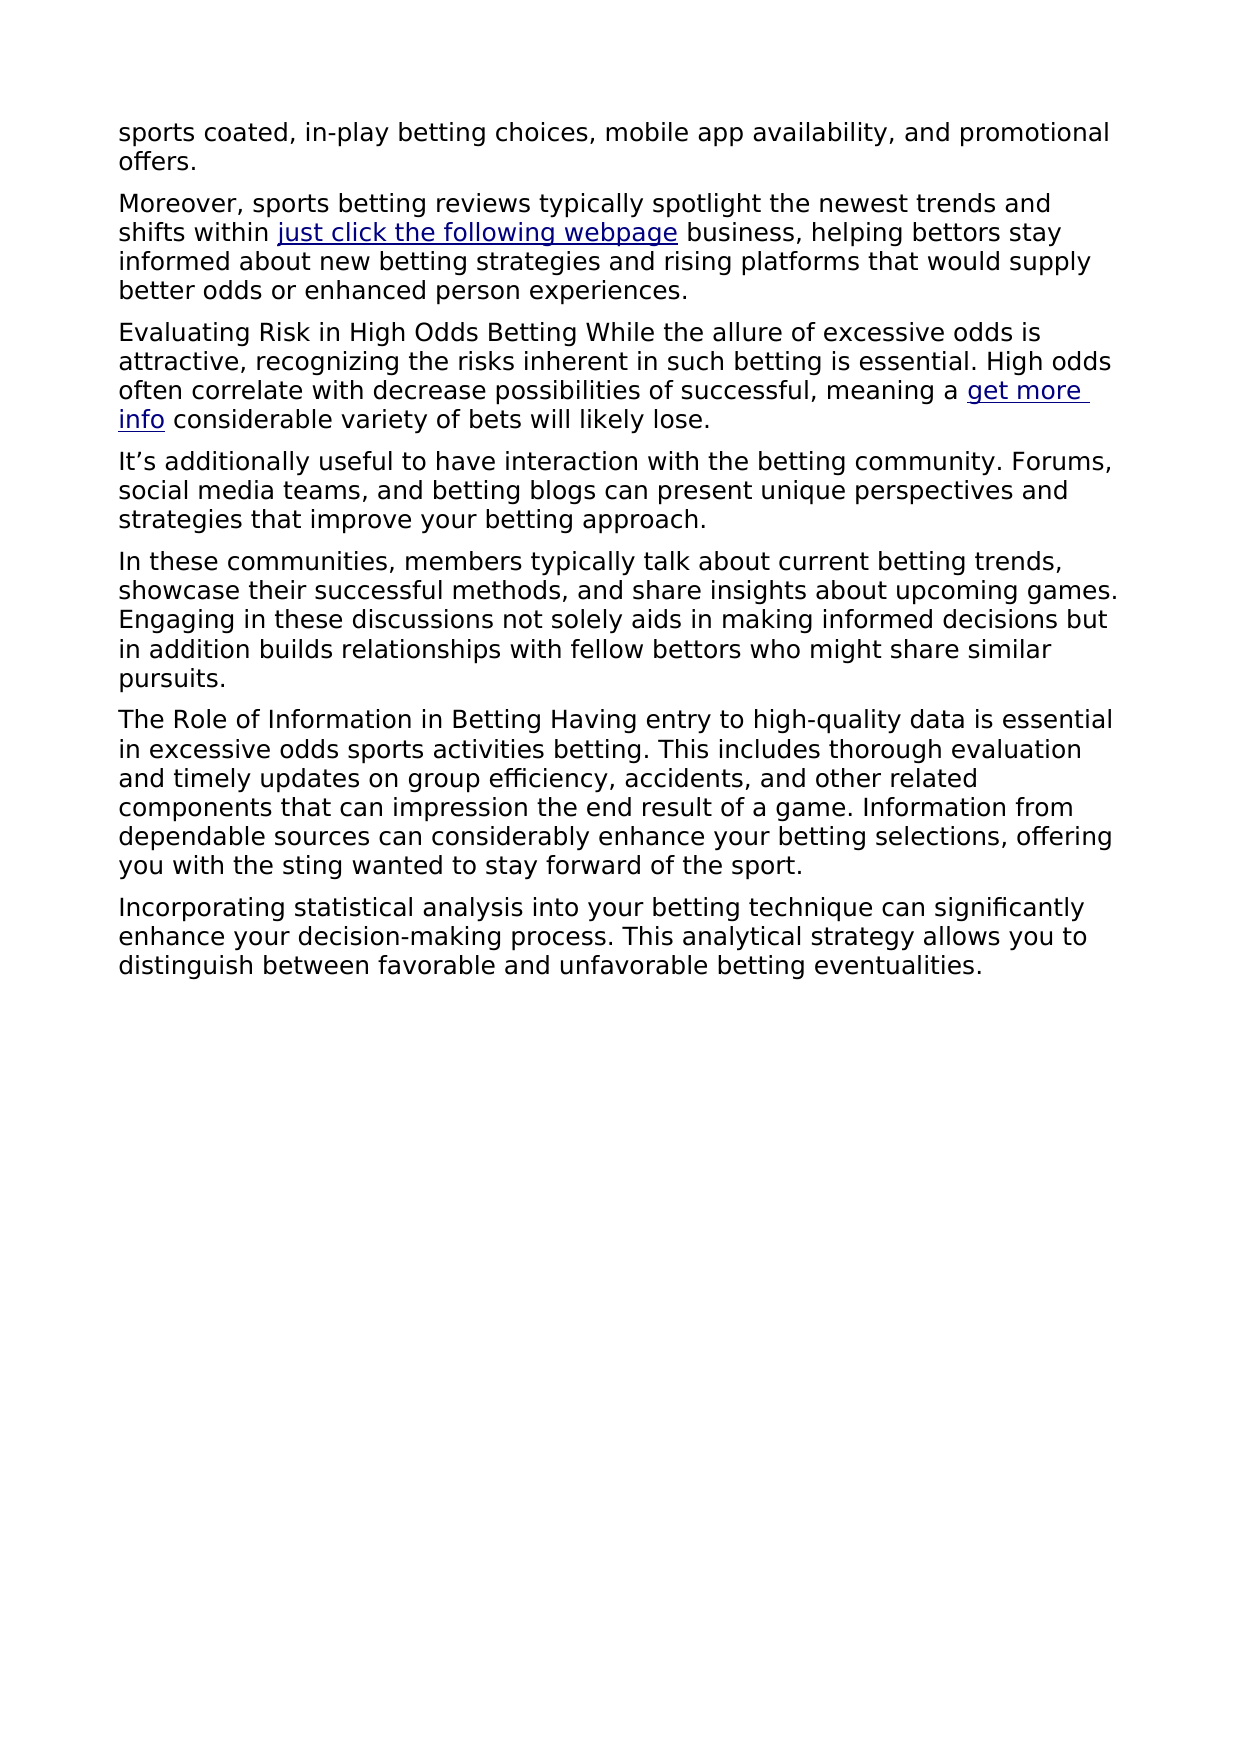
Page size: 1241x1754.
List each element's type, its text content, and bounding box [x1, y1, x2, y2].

text Incorporating statistical analysis into your betting technique can significantly enhance your decision-making process. This analytical strategy allows you to distinguish between favorable and unfavorable betting eventualities. [118, 893, 1122, 981]
text The Role of Information in Betting Having entry to high-quality data is essential in excessive odds sports activities betting. This includes thorough evaluation and timely updates on group efficiency, accidents, and other related components that can impression the end result of a game. Information from dependable sources can considerably enhance your betting selections, offering you with the sting wanted to stay forward of the sport. [118, 706, 1122, 881]
text Moreover, sports betting reviews typically spotlight the newest trends and shifts within just click the following webpage business, helping bettors stay informed about new betting strategies and rising platforms that would supply better odds or enhanced person experiences. [118, 189, 1122, 306]
text In these communities, members typically talk about current betting trends, showcase their successful methods, and share insights about upcoming games. Engaging in these discussions not solely aids in making informed decisions but in addition builds relationships with fellow bettors who might share similar pursuits. [118, 547, 1122, 693]
text Evaluating Risk in High Odds Betting While the allure of excessive odds is attractive, recognizing the risks inherent in such betting is essential. High odds often correlate with decrease possibilities of successful, meaning a get more info considerable variety of bets will likely lose. [118, 318, 1122, 435]
text It’s additionally useful to have interaction with the betting community. Forums, social media teams, and betting blogs can present unique perspectives and strategies that improve your betting approach. [118, 447, 1122, 535]
text sports coated, in-play betting choices, mobile app availability, and promotional offers. [118, 118, 1122, 176]
